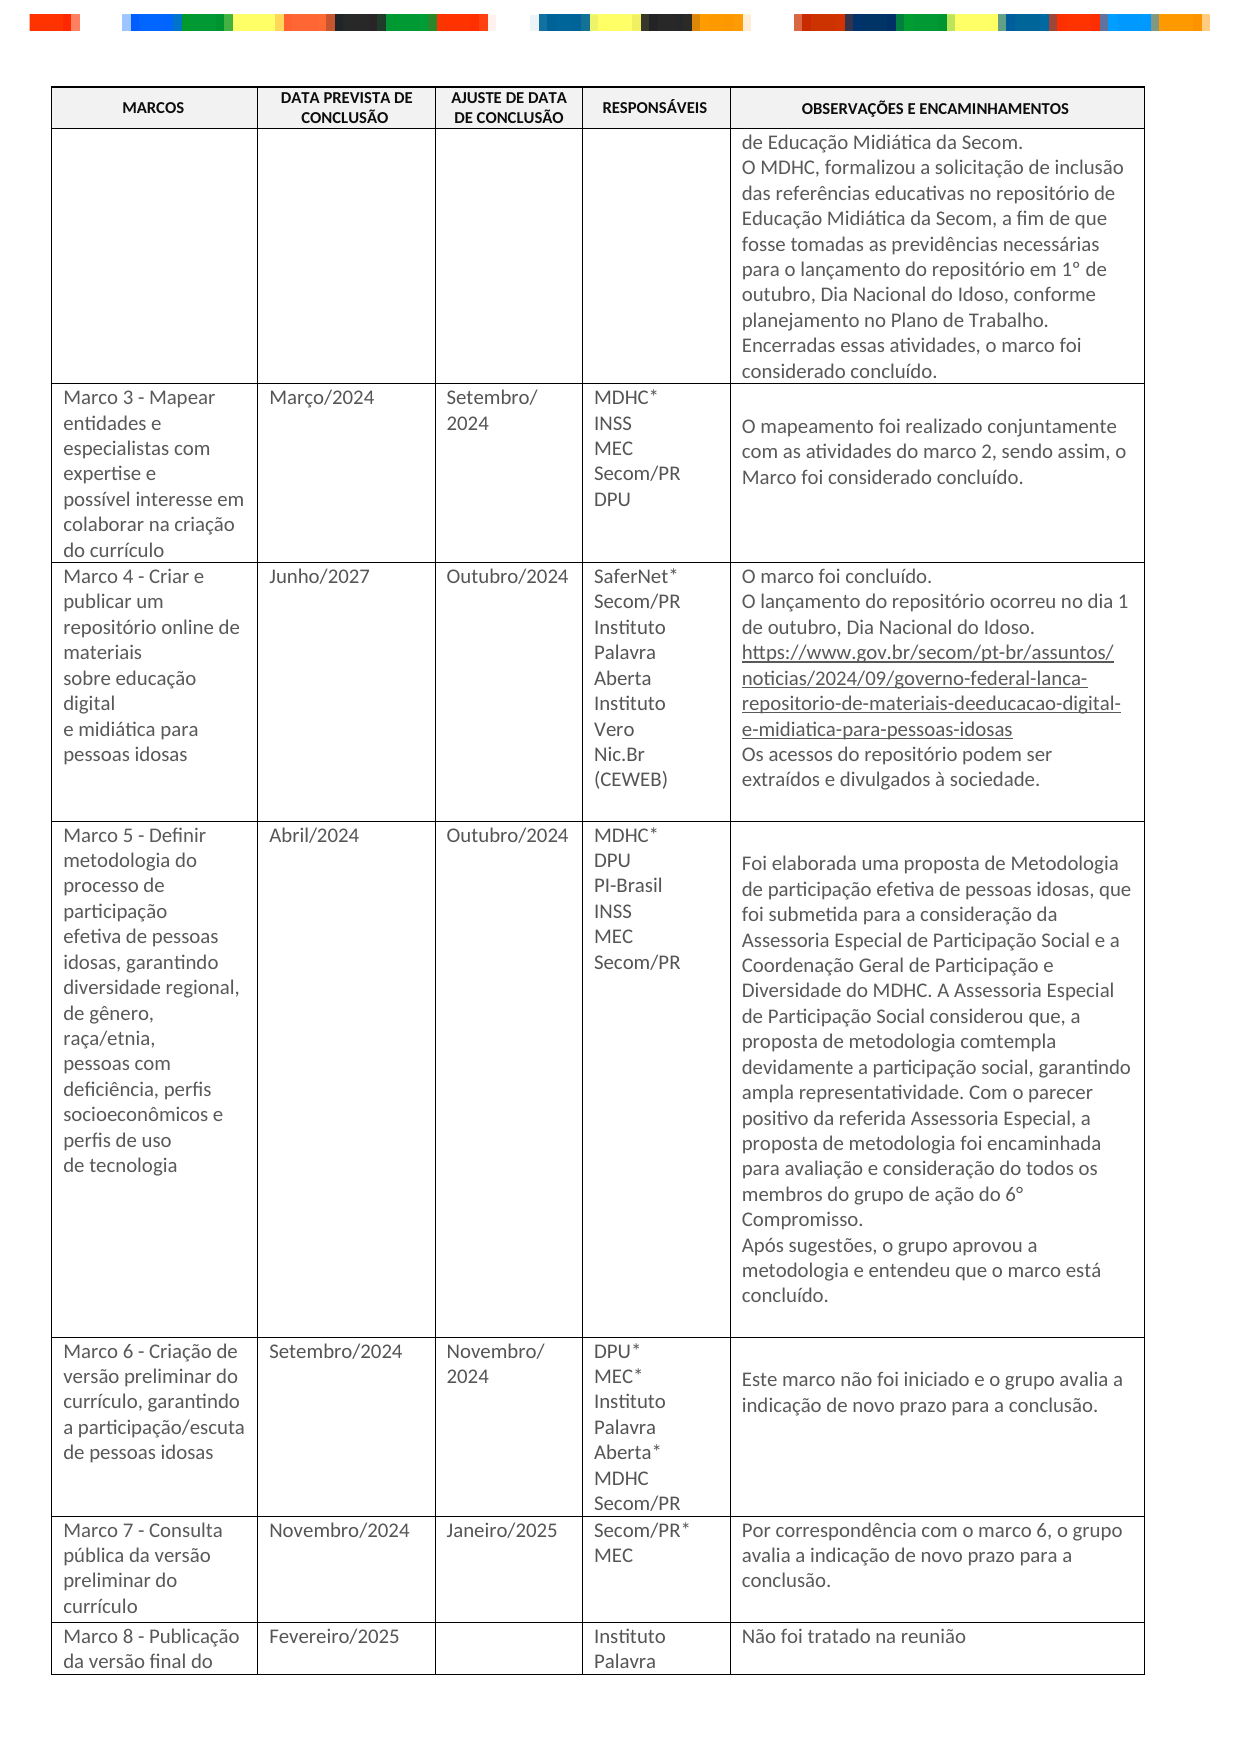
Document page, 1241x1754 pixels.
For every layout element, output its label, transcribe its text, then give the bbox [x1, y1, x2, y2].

table_cell Junho/2027 [258, 563, 435, 821]
table_cell Setembro/2024 [436, 384, 582, 562]
table_cell de Educação Midiática da Secom. O MDHC, formalizou a solicitação de inclusão das referências educativas no repositório de Educação Midiática da Secom, a fim de que fosse tomadas as previdências necessárias para o lançamento do repositório em 1º de outubro, Dia Nacional do Idoso, conforme planejamento no Plano de Trabalho. Encerradas essas atividades, o marco foi considerado concluído. [731, 129, 1144, 383]
table_header Observações e encaminhamentos [731, 88, 1144, 128]
table_header MARCOS [52, 88, 257, 128]
table_cell SaferNet* Secom/PR Instituto Palavra Aberta Instituto Vero Nic.Br (CEWEB) [583, 563, 730, 821]
table_cell Por correspondência com o marco 6, o grupo avalia a indicação de novo prazo para a conclusão. [731, 1517, 1144, 1622]
table_cell Secom/PR* MEC [583, 1517, 730, 1622]
table_header ajuste de DATA DE conclusão [436, 88, 582, 128]
table_cell Novembro/2024 [258, 1517, 435, 1622]
table_cell DPU* MEC* Instituto Palavra Aberta* MDHC Secom/PR [583, 1338, 730, 1516]
table_cell [436, 1623, 582, 1674]
table_cell Janeiro/2025 [436, 1517, 582, 1622]
table_cell Marco 4 - Criar e publicar um repositório online de materiais sobre educação digital e midiática para pessoas idosas [52, 563, 257, 821]
table_cell Marco 3 - Mapear entidades e especialistas com expertise e possível interesse em colaborar na criação do currículo [52, 384, 257, 562]
table_cell Outubro/2024 [436, 822, 582, 1337]
table_cell Instituto Palavra [583, 1623, 730, 1674]
table_cell Setembro/2024 [258, 1338, 435, 1516]
table_cell Foi elaborada uma proposta de Metodologia de participação efetiva de pessoas idosas, que foi submetida para a consideração da Assessoria Especial de Participação Social e a Coordenação Geral de Participação e Diversidade do MDHC. A Assessoria Especial de Participação Social considerou que, a proposta de metodologia comtempla devidamente a participação social, garantindo ampla representatividade. Com o parecer positivo da referida Assessoria Especial, a proposta de metodologia foi encaminhada para avaliação e consideração do todos os membros do grupo de ação do 6° Compromisso. Após sugestões, o grupo aprovou a metodologia e entendeu que o marco está concluído. [731, 822, 1144, 1337]
table_cell Novembro/2024 [436, 1338, 582, 1516]
table_cell Este marco não foi iniciado e o grupo avalia a indicação de novo prazo para a conclusão. [731, 1338, 1144, 1516]
table_cell Fevereiro/2025 [258, 1623, 435, 1674]
table_header RESPONSÁVEIS [583, 88, 730, 128]
table_cell Marco 5 - Definir metodologia do processo de participação efetiva de pessoas idosas, garantindo diversidade regional, de gênero, raça/etnia, pessoas com deficiência, perfis socioeconômicos e perfis de uso de tecnologia [52, 822, 257, 1337]
table_cell [583, 129, 730, 383]
table_cell Marco 6 - Criação de versão preliminar do currículo, garantindo a participação/escuta de pessoas idosas [52, 1338, 257, 1516]
table_cell [436, 129, 582, 383]
table_cell Outubro/2024 [436, 563, 582, 821]
table_cell O marco foi concluído. O lançamento do repositório ocorreu no dia 1 de outubro, Dia Nacional do Idoso. https://www.gov.br/secom/pt-br/assuntos/noticias/2024/09/governo-federal-lanca-repositorio-de-materiais-deeducacao-digital-e-midiatica-para-pessoas-idosas Os acessos do repositório podem ser extraídos e divulgados à sociedade. [731, 563, 1144, 821]
table_cell Marco 8 - Publicação da versão final do [52, 1623, 257, 1674]
table_cell Não foi tratado na reunião [731, 1623, 1144, 1674]
table_cell O mapeamento foi realizado conjuntamente com as atividades do marco 2, sendo assim, o Marco foi considerado concluído. [731, 384, 1144, 562]
table_cell Abril/2024 [258, 822, 435, 1337]
table_cell [52, 129, 257, 383]
table_header DATA prevista de conclusão [258, 88, 435, 128]
table_cell MDHC* DPU PI-Brasil INSS MEC Secom/PR [583, 822, 730, 1337]
table_cell Marco 7 - Consulta pública da versão preliminar do currículo [52, 1517, 257, 1622]
table_cell MDHC* INSS MEC Secom/PR DPU [583, 384, 730, 562]
table_cell [258, 129, 435, 383]
table_cell Março/2024 [258, 384, 435, 562]
